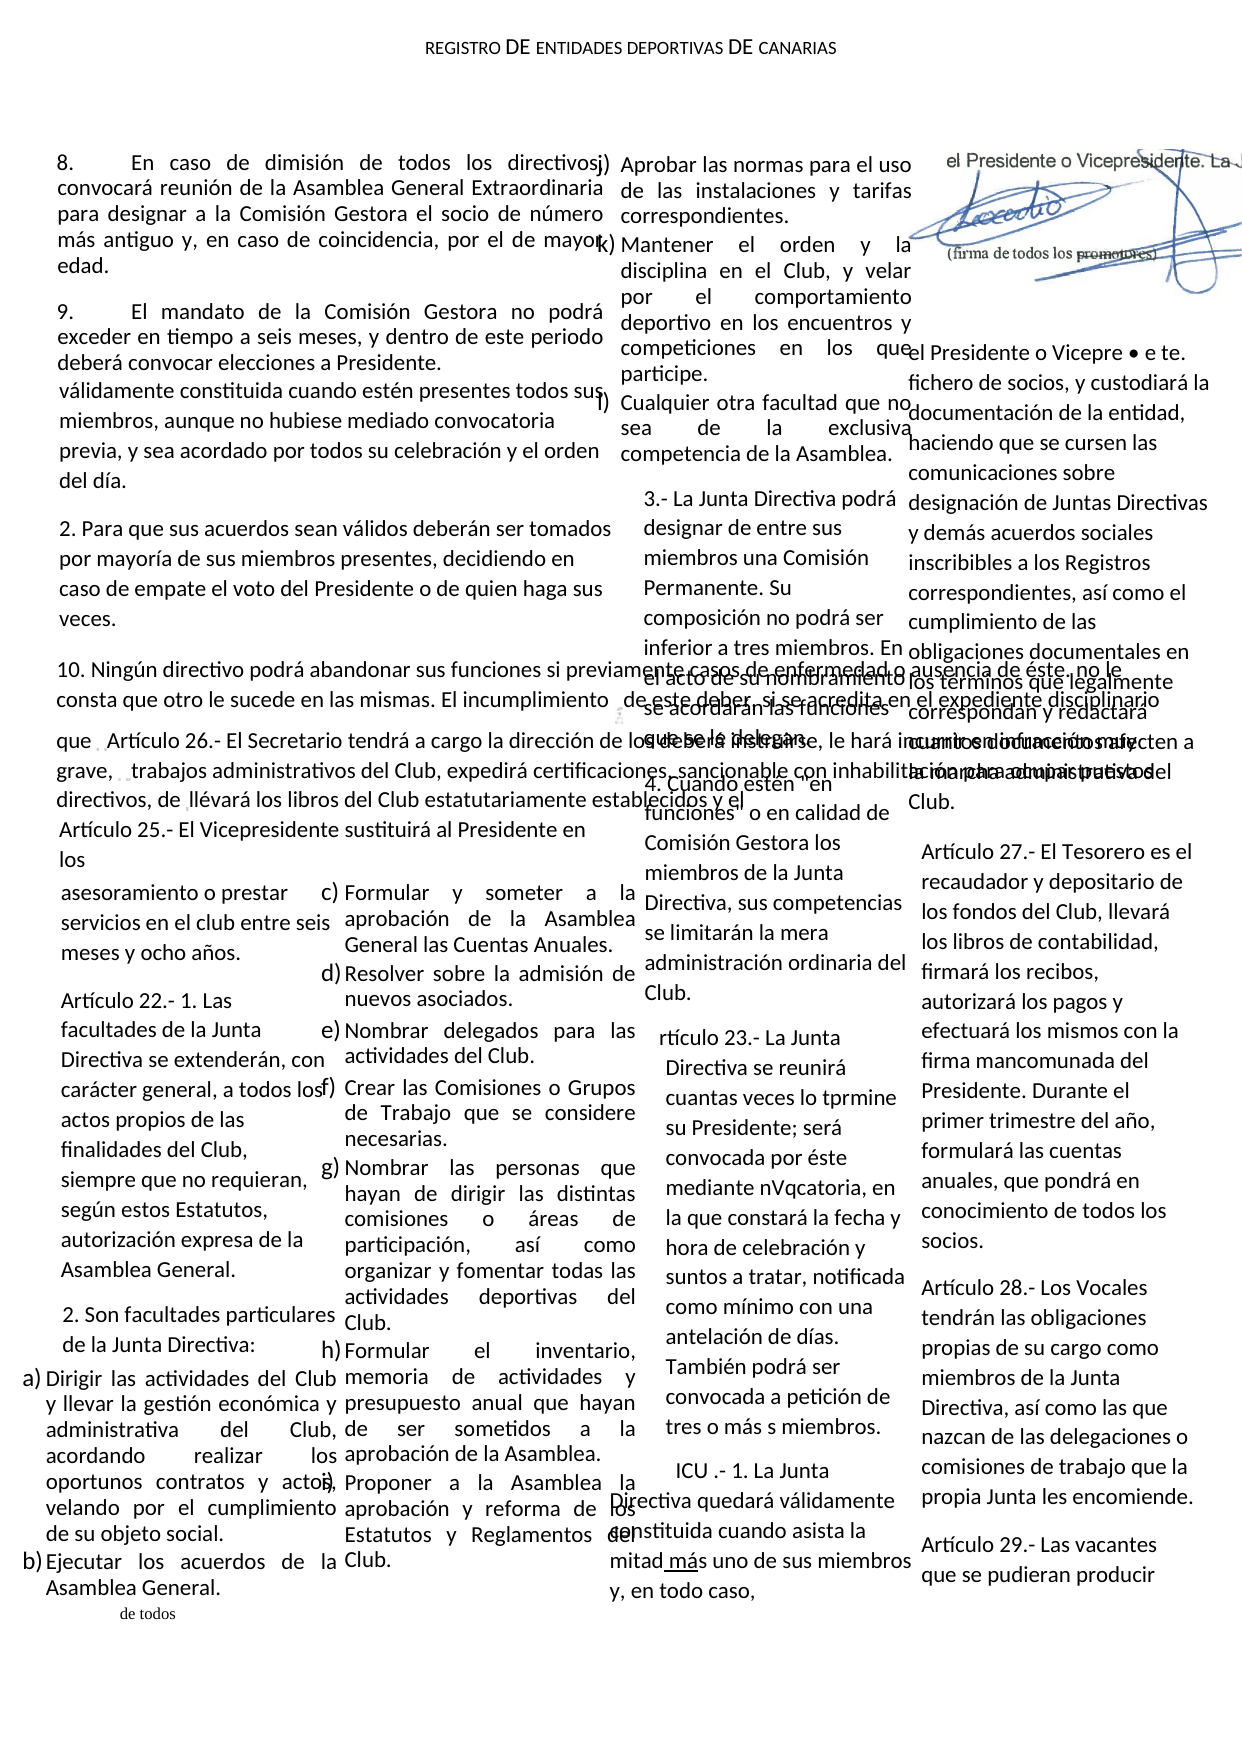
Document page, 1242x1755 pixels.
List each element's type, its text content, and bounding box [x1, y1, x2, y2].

list Formular y someter a la aprobación de la Asamblea General las Cuentas Anuales. [341, 878, 623, 958]
text Artículo 28.- Los Vocales tendrán las obligaciones propias de su cargo como miembros de la Junta Directiva, así como las que nazcan de las delegaciones o comisiones de trabajo que la propia Junta les encomiende. [921, 1273, 1195, 1510]
text 4. Cuando estén "en funciones" o en calidad de Comisión Gestora los miembros de la Junta Directiva, sus competencias se limitarán la mera administración ordinaria del Club. [644, 769, 912, 1006]
text Artículo 29.- Las vacantes que se pudieran producir [921, 1530, 1196, 1588]
list Nombrar las personas que hayan de dirigir las distintas comisiones o áreas de participación, así como organizar y fomentar todas las actividades deportivas del Club. [341, 1153, 623, 1336]
list Mantener el orden y la disciplina en el Club, y velar por el comportamiento deportivo en los encuentros y competiciones en los que participe. [623, 230, 912, 387]
list En caso de dimisión de todos los directivos, convocará reunión de la Asamblea General Extraordinaria para designar a la Comisión Gestora el socio de número más antiguo y, en caso de coincidencia, por el de mayor edad. [56, 150, 604, 279]
text ICU .- 1. La Junta Directiva quedará válidamente constituida cuando asista la mitad más uno de sus miembros y, en todo caso, el Presidente o Vicepre • e te. fichero de socios, y custodiará la documentación de la entidad, haciendo que se cursen las comunicaciones sobre designación de Juntas Directivas y demás acuerdos sociales inscribibles a los Registros correspondientes, así como el cumplimiento de las obligaciones documentales en los términos que legalmente correspondan y redactará cuantos documentos afecten a la marcha administrativa del Club. [623, 1457, 912, 1604]
list Ejecutar los acuerdos de la Asamblea General. [22, 1547, 337, 1601]
list Aprobar las normas para el uso de las instalaciones y tarifas correspondientes. [623, 150, 908, 230]
text válidamente constituida cuando estén presentes todos sus miembros, aunque no hubiese mediado convocatoria previa, y sea acordado por todos su celebración y el orden del día. [59, 376, 613, 494]
list Nombrar delegados para las actividades del Club. [341, 1016, 623, 1069]
list Crear las Comisiones o Grupos de Trabajo que se considere necesarias. [341, 1073, 623, 1152]
text 3.- La Junta Directiva podrá designar de entre sus miembros una Comisión Permanente. Su composición no podrá ser inferior a tres miembros. En el acto de su nombramiento se acordarán las funciones que se le delegan. [643, 484, 912, 751]
text Artículo 25.- El Vicepresidente sustituirá al Presidente en los [59, 815, 613, 873]
text rtículo 23.- La Junta Directiva se reunirá cuantas veces lo tprmine su Presidente; será convocada por éste mediante nVqcatoria, en la que constará la fecha y hora de celebración y suntos a tratar, notificada como mínimo con una antelación de días. También podrá ser convocada a petición de tres o más s miembros. [659, 1023, 912, 1440]
text 2. Son facultades particulares de la Junta Directiva: [62, 1301, 337, 1358]
text asesoramiento o prestar servicios en el club entre seis meses y ocho años. [61, 878, 337, 966]
text 2. Para que sus acuerdos sean válidos deberán ser tomados por mayoría de sus miembros presentes, decidiendo en caso de empate el voto del Presidente o de quien haga sus veces. [59, 514, 613, 632]
list Formular el inventario, memoria de actividades y presupuesto anual que hayan de ser sometidos a la aprobación de la Asamblea. [341, 1336, 623, 1468]
list Cualquier otra facultad que no sea de la exclusiva competencia de la Asamblea. [623, 388, 912, 467]
table_header 10. Ningún directivo podrá abandonar sus funciones si previamente casos de enfermedad o ausencia de éste. no le consta que otro le sucede en las mismas. El incumplimiento de este deber, si se acredita en el expediente disciplinario que Artículo 26.- El Secretario tendrá a cargo la dirección de los deberá instruirse, le hará incurrir en infracción muy grave, trabajos administrativos del Club, expedirá certificaciones, sancionable con inhabilitación para ocupar puestos directivos, de llévará los libros del Club estatutariamente establecidos y el [57, 652, 623, 815]
list Resolver sobre la admisión de nuevos asociados. [341, 958, 623, 1012]
list Dirigir las actividades del Club y llevar la gestión económica y administrativa del Club, acordando realizar los oportunos contratos y actos, velando por el cumplimiento de su objeto social. [22, 1364, 337, 1547]
list El mandato de la Comisión Gestora no podrá exceder en tiempo a seis meses, y dentro de este periodo deberá convocar elecciones a Presidente. [56, 299, 604, 376]
text Artículo 27.- El Tesorero es el recaudador y depositario de los fondos del Club, llevará los libros de contabilidad, firmará los recibos, autorizará los pagos y efectuará los mismos con la firma mancomunada del Presidente. Durante el primer trimestre del año, formulará las cuentas anuales, que pondrá en conocimiento de todos los socios. [921, 837, 1194, 1254]
list Proponer a la Asamblea la aprobación y reforma de los Estatutos y Reglamentos del Club. [341, 1468, 623, 1573]
text ICU .- 1. La Junta Directiva quedará válidamente constituida cuando asista la mitad más uno de sus miembros y, en todo caso, el Presidente o Vicepre • e te. fichero de socios, y custodiará la documentación de la entidad, haciendo que se cursen las comunicaciones sobre designación de Juntas Directivas y demás acuerdos sociales inscribibles a los Registros correspondientes, así como el cumplimiento de las obligaciones documentales en los términos que legalmente correspondan y redactará cuantos documentos afecten a la marcha administrativa del Club. [916, 337, 1211, 815]
text Artículo 22.- 1. Las facultades de la Junta Directiva se extenderán, con carácter general, a todos los actos propios de las finalidades del Club, siempre que no requieran, según estos Estatutos, autorización expresa de la Asamblea General. [61, 986, 327, 1283]
